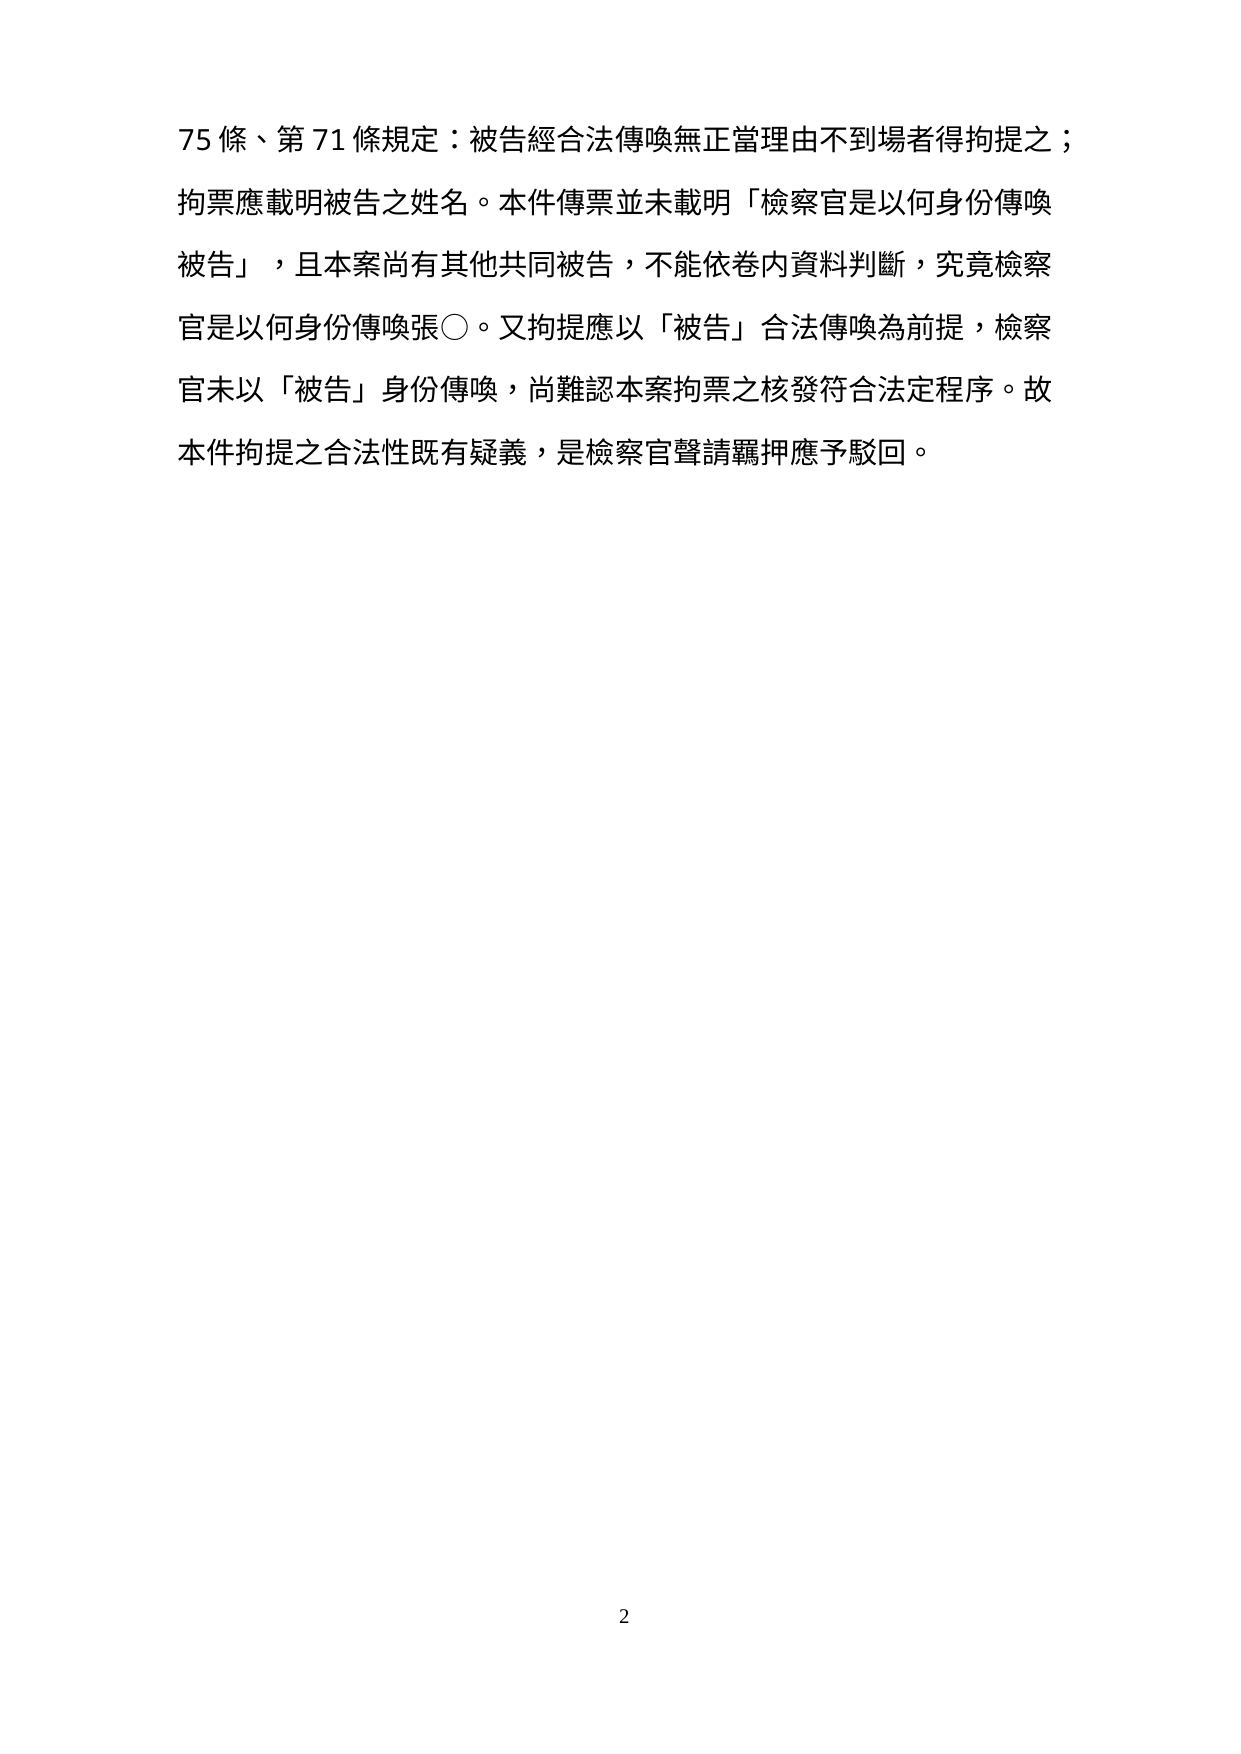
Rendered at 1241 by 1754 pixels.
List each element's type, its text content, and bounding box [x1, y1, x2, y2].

text 被告於偵查中檢察官聲請羈押應以拘捕前置為原則。依刑事訴訟法第75條、第71條規定：被告經合法傳喚無正當理由不到場者得拘提之；拘票應載明被告之姓名。本件傳票並未載明「檢察官是以何身份傳喚被告」，且本案尚有其他共同被告，不能依卷内資料判斷，究竟檢察官是以何身份傳喚張○。又拘提應以「被告」合法傳喚為前提，檢察官未以「被告」身份傳喚，尚難認本案拘票之核發符合法定程序。故本件拘提之合法性既有疑義，是檢察官聲請羈押應予駁回。 [177, 96, 1063, 471]
